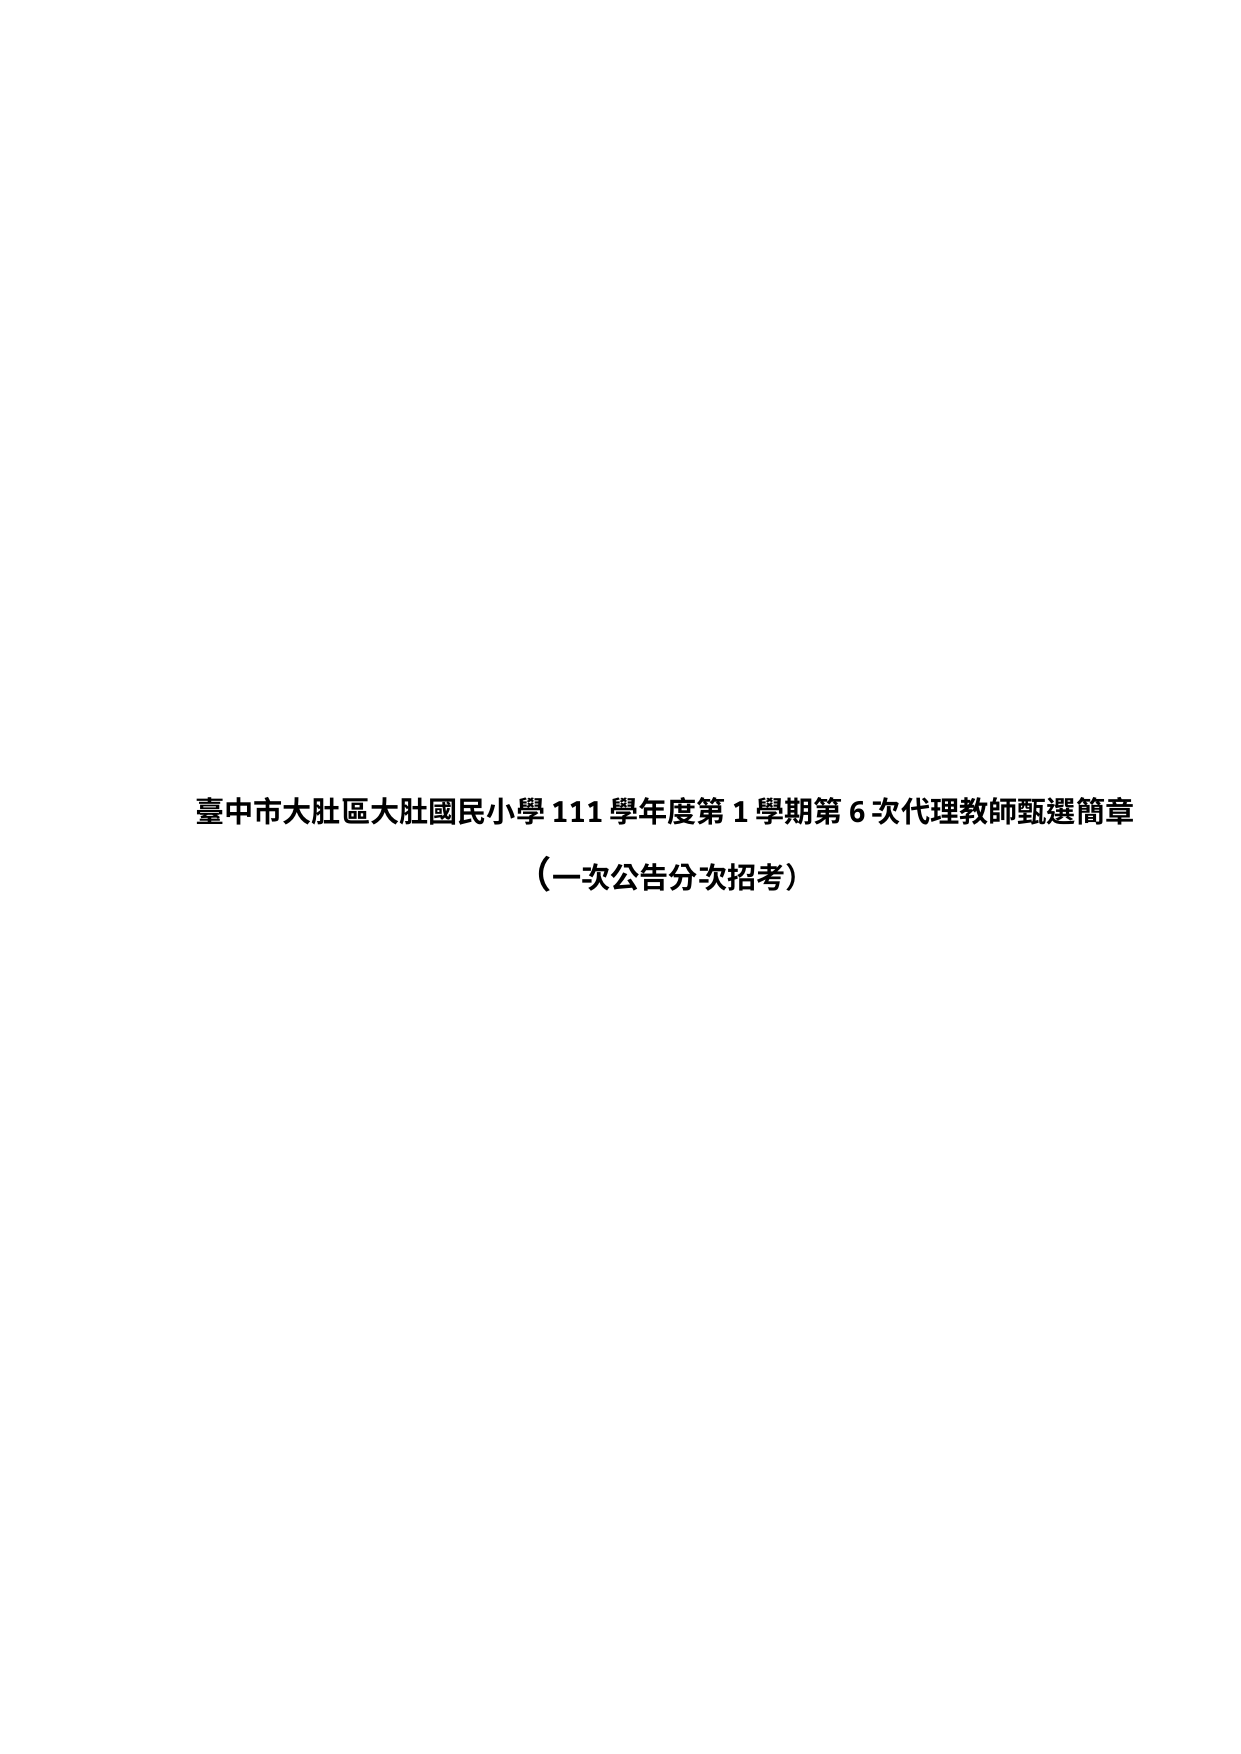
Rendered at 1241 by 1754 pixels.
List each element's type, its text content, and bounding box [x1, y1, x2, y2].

text 臺中市大肚區大肚國民小學111學年度第1學期第6次代理教師甄選簡章 [118, 768, 1211, 831]
text （一次公告分次招考） [118, 831, 1211, 893]
